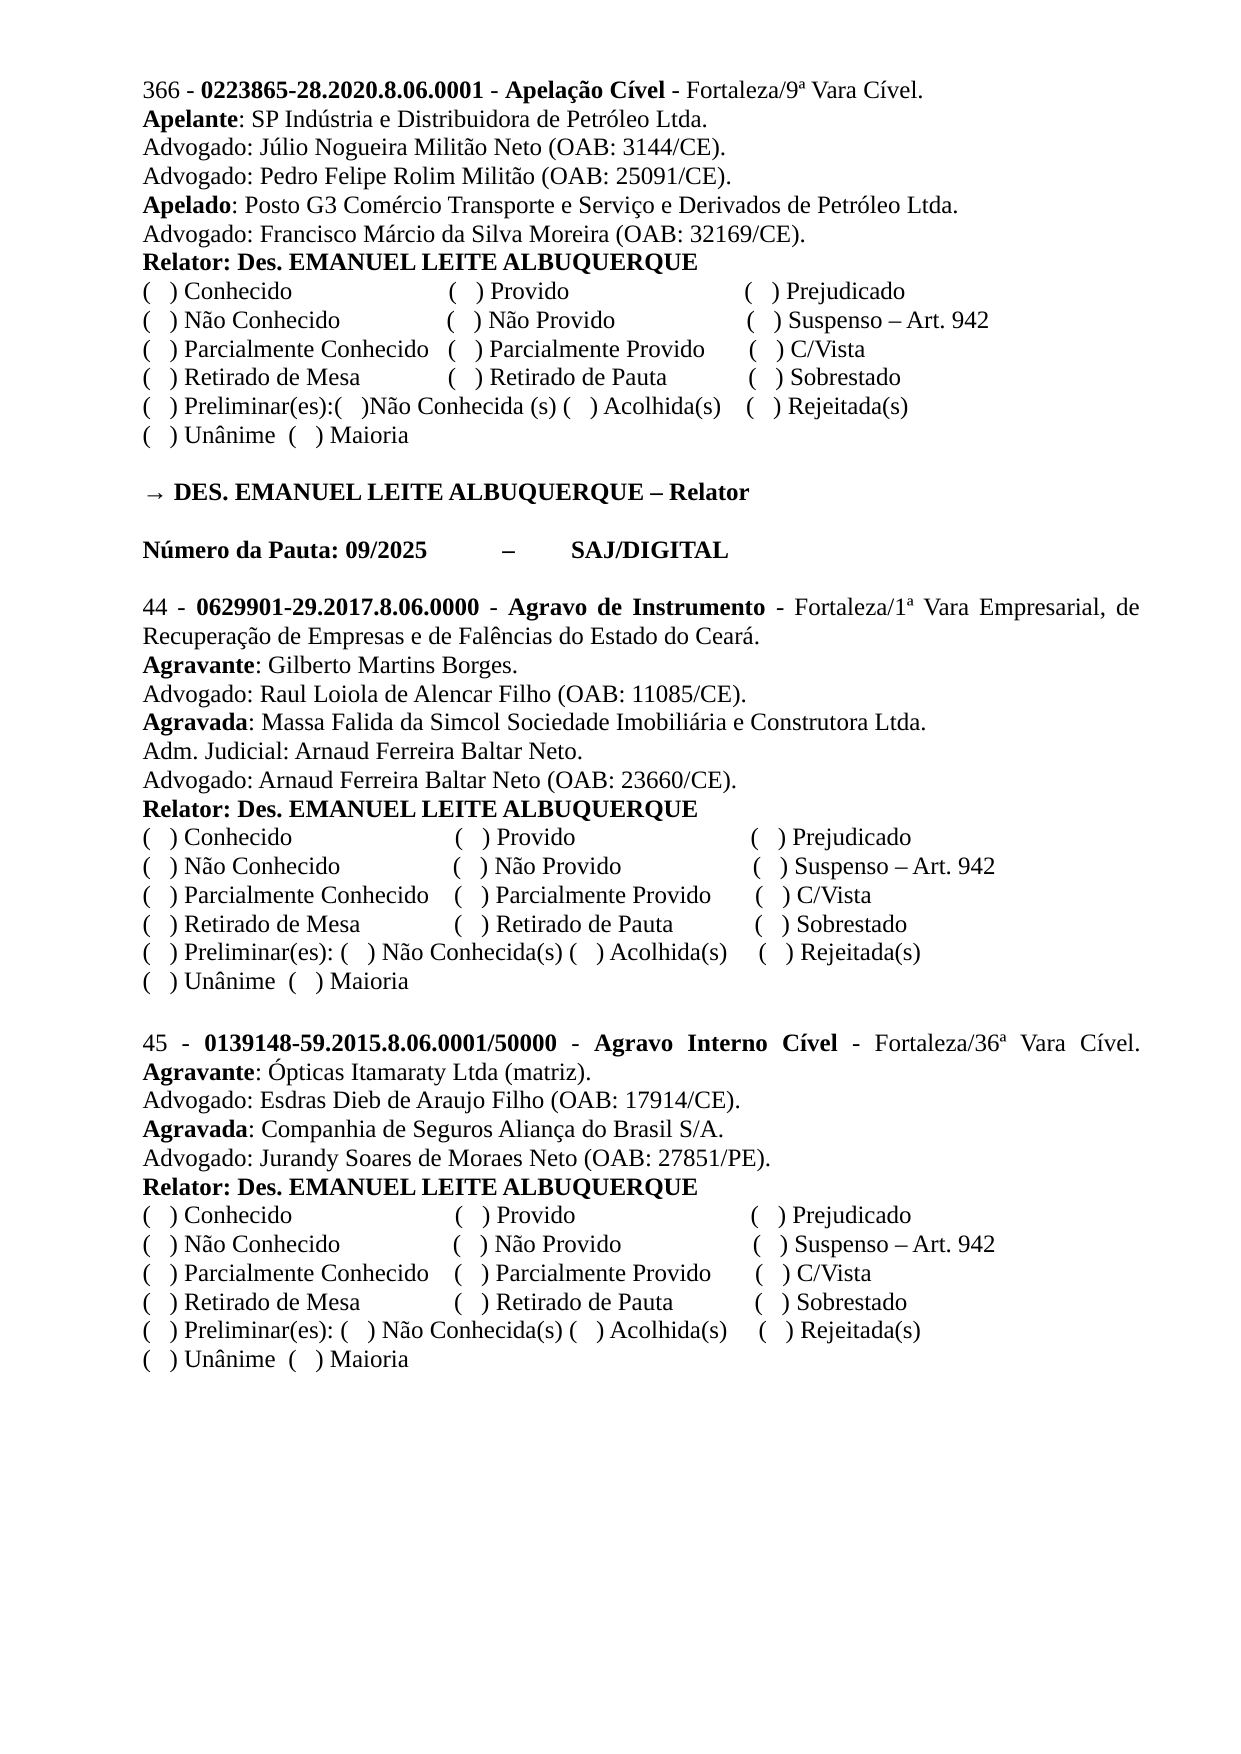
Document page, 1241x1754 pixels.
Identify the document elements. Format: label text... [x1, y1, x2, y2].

text Advogado: Francisco Márcio da Silva Moreira (OAB: 32169/CE). [142, 219, 1141, 247]
text Advogado: Arnaud Ferreira Baltar Neto (OAB: 23660/CE). [142, 765, 1141, 794]
text 45 - 0139148-59.2015.8.06.0001/50000 - Agravo Interno Cível - Fortaleza/36ª Vara Cível. Agravante: Ópticas Itamaraty Ltda (matriz). [142, 1028, 1141, 1086]
text Advogado: Pedro Felipe Rolim Militão (OAB: 25091/CE). [142, 161, 1141, 190]
text ( ) Retirado de Mesa ( ) Retirado de Pauta ( ) Sobrestado [142, 909, 1158, 937]
text ( ) Retirado de Mesa ( ) Retirado de Pauta ( ) Sobrestado [142, 1287, 1158, 1316]
text Adm. Judicial: Arnaud Ferreira Baltar Neto. [142, 736, 1141, 765]
text Número da Pauta: 09/2025 – SAJ/DIGITAL [142, 535, 1141, 564]
text ( ) Unânime ( ) Maioria [142, 1344, 1141, 1373]
text ( ) Conhecido ( ) Provido ( ) Prejudicado [142, 822, 1141, 851]
text ( ) Não Conhecido ( ) Não Provido ( ) Suspenso – Art. 942 [142, 1229, 1158, 1258]
text Agravada: Massa Falida da Simcol Sociedade Imobiliária e Construtora Ltda. [142, 707, 1141, 736]
text ( ) Parcialmente Conhecido ( ) Parcialmente Provido ( ) C/Vista [142, 880, 1158, 909]
text Relator: Des. EMANUEL LEITE ALBUQUERQUE [142, 794, 1141, 822]
text ( ) Preliminar(es): ( ) Não Conhecida(s) ( ) Acolhida(s) ( ) Rejeitada(s) [142, 937, 1158, 966]
text Advogado: Raul Loiola de Alencar Filho (OAB: 11085/CE). [142, 679, 1141, 707]
text ( ) Unânime ( ) Maioria [142, 966, 1141, 995]
text ( ) Preliminar(es): ( ) Não Conhecida(s) ( ) Acolhida(s) ( ) Rejeitada(s) [142, 1316, 1158, 1344]
text ( ) Não Conhecido ( ) Não Provido ( ) Suspenso – Art. 942 [142, 305, 1158, 334]
text Advogado: Jurandy Soares de Moraes Neto (OAB: 27851/PE). [142, 1143, 1141, 1172]
text ( ) Parcialmente Conhecido ( ) Parcialmente Provido ( ) C/Vista [142, 334, 1158, 362]
text Agravante: Gilberto Martins Borges. [142, 650, 1141, 679]
text 44 - 0629901-29.2017.8.06.0000 - Agravo de Instrumento - Fortaleza/1ª Vara Empresarial, de Recuperação de Empresas e de Falências do Estado do Ceará. [142, 592, 1141, 650]
text 366 - 0223865-28.2020.8.06.0001 - Apelação Cível - Fortaleza/9ª Vara Cível. [142, 75, 1141, 104]
text Advogado: Esdras Dieb de Araujo Filho (OAB: 17914/CE). [142, 1086, 1141, 1114]
text ( ) Parcialmente Conhecido ( ) Parcialmente Provido ( ) C/Vista [142, 1258, 1158, 1287]
text ( ) Preliminar(es):( )Não Conhecida (s) ( ) Acolhida(s) ( ) Rejeitada(s) [142, 391, 1158, 420]
text Relator: Des. EMANUEL LEITE ALBUQUERQUE [142, 1172, 1141, 1201]
text Relator: Des. EMANUEL LEITE ALBUQUERQUE [142, 247, 1141, 276]
text ( ) Conhecido ( ) Provido ( ) Prejudicado [142, 1201, 1141, 1229]
text Advogado: Júlio Nogueira Militão Neto (OAB: 3144/CE). [142, 132, 1141, 161]
text Agravada: Companhia de Seguros Aliança do Brasil S/A. [142, 1114, 1141, 1143]
text ( ) Unânime ( ) Maioria [142, 420, 1158, 449]
text ( ) Não Conhecido ( ) Não Provido ( ) Suspenso – Art. 942 [142, 851, 1158, 880]
text Apelante: SP Indústria e Distribuidora de Petróleo Ltda. [142, 104, 1141, 132]
text → DES. EMANUEL LEITE ALBUQUERQUE – Relator [142, 477, 1141, 506]
text ( ) Retirado de Mesa ( ) Retirado de Pauta ( ) Sobrestado [142, 362, 1158, 391]
text ( ) Conhecido ( ) Provido ( ) Prejudicado [142, 276, 1141, 305]
text Apelado: Posto G3 Comércio Transporte e Serviço e Derivados de Petróleo Ltda. [142, 190, 1141, 219]
